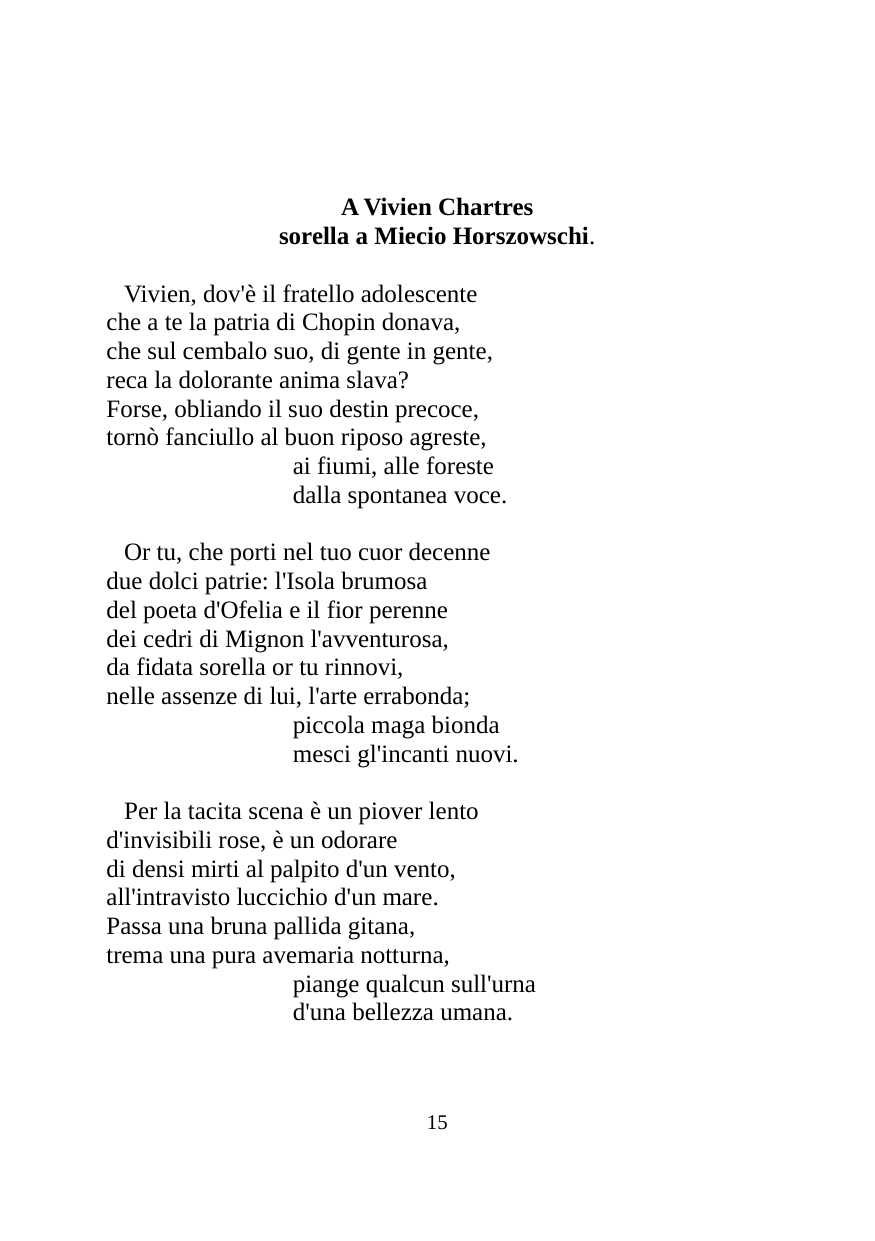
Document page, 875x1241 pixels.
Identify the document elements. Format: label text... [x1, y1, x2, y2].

text di densi mirti al palpito d'un vento, [106, 854, 768, 882]
text d'una bellezza umana. [275, 997, 768, 1026]
text piange qualcun sull'urna [275, 969, 768, 997]
text che sul cembalo suo, di gente in gente, [106, 336, 768, 365]
text ai fiumi, alle foreste [275, 451, 768, 480]
text tornò fanciullo al buon riposo agreste, [106, 422, 768, 451]
text del poeta d'Ofelia e il fior perenne [106, 595, 768, 624]
text mesci gl'incanti nuovi. [275, 739, 768, 767]
text piccola maga bionda [275, 710, 768, 739]
text che a te la patria di Chopin donava, [106, 307, 768, 336]
text Per la tacita scena è un piover lento [106, 796, 768, 825]
text d'invisibili rose, è un odorare [106, 825, 768, 854]
text Forse, obliando il suo destin precoce, [106, 394, 768, 422]
text Vivien, dov'è il fratello adolescente [106, 279, 768, 307]
text due dolci patrie: l'Isola brumosa [106, 566, 768, 595]
text nelle assenze di lui, l'arte errabonda; [106, 681, 768, 710]
text trema una pura avemaria notturna, [106, 940, 768, 969]
text da fidata sorella or tu rinnovi, [106, 652, 768, 681]
text dalla spontanea voce. [275, 480, 768, 509]
text Passa una bruna pallida gitana, [106, 911, 768, 940]
text Or tu, che porti nel tuo cuor decenne [106, 537, 768, 566]
text A Vivien Chartres [106, 192, 768, 221]
text dei cedri di Mignon l'avventurosa, [106, 624, 768, 652]
text sorella a Miecio Horszowschi. [106, 221, 768, 250]
text reca la dolorante anima slava? [106, 365, 768, 394]
text all'intravisto luccichio d'un mare. [106, 882, 768, 911]
